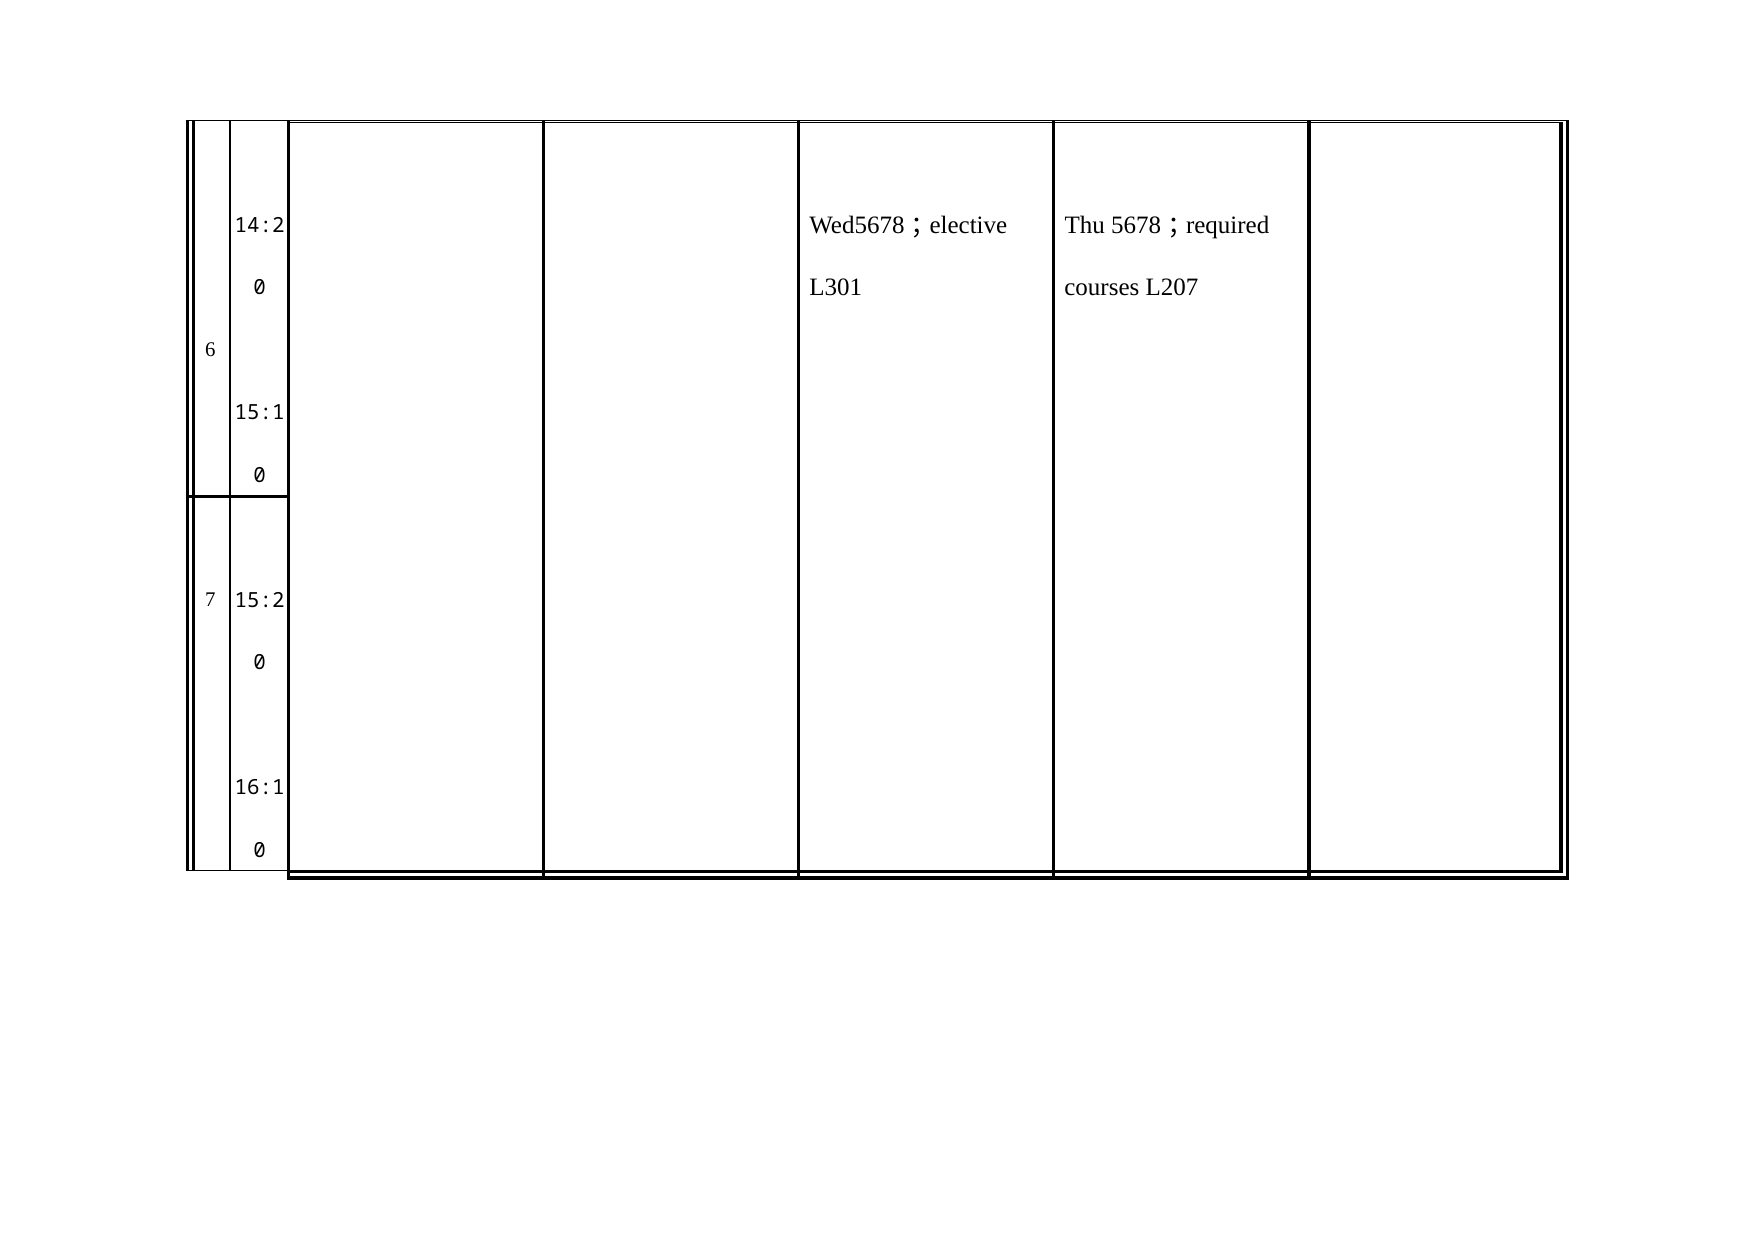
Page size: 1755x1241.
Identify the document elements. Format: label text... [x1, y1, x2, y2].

table_cell 15:20 16:10 [231, 498, 287, 870]
table_cell 14:20 15:10 [231, 121, 287, 495]
table_cell [545, 123, 797, 870]
table_cell [290, 123, 542, 870]
table_cell Thu 5678；required courses L207 [1055, 123, 1307, 870]
table_cell Wed5678；elective L301 [800, 123, 1052, 870]
table_cell 7 [195, 498, 229, 870]
table_cell 6 [195, 121, 229, 495]
table_cell [1311, 123, 1559, 870]
